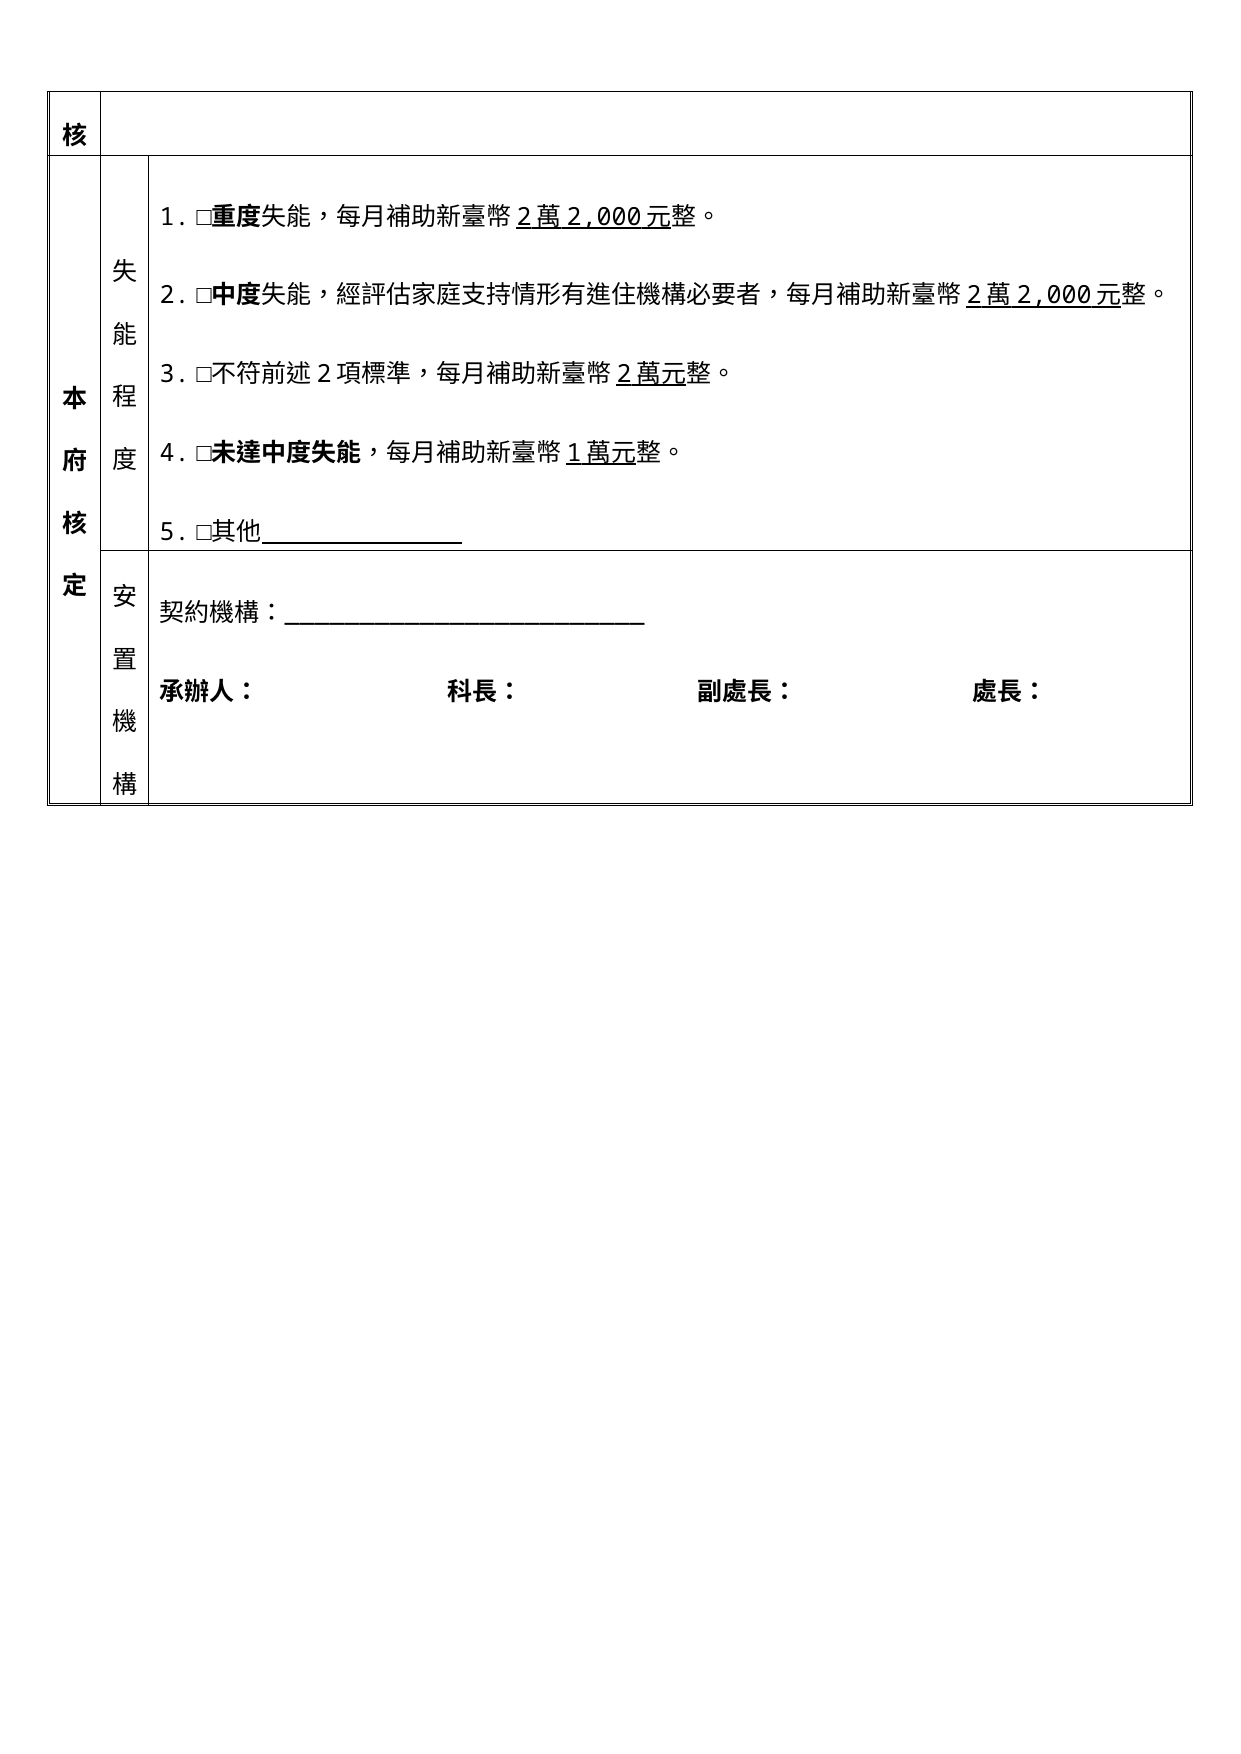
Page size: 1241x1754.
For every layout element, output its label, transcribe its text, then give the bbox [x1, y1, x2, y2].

table_cell [101, 92, 1190, 155]
table_cell 本府核定 [50, 156, 100, 803]
table_cell 核 [50, 92, 100, 155]
table_cell 契約機構：________________________ 承辦人： 科長： 副處長： 處長： [149, 551, 1190, 803]
table_cell 安置機構 [101, 551, 148, 803]
table_cell □重度失能，每月補助新臺幣2萬2,000元整。 □中度失能，經評估家庭支持情形有進住機構必要者，每月補助新臺幣2萬2,000元整。 □不符前述2項標準，每月補助新臺幣2萬元整。 □未達中度失能，每月補助新臺幣1萬元整。 □其他 [149, 156, 1190, 550]
table_cell 失能程度 [101, 156, 148, 550]
